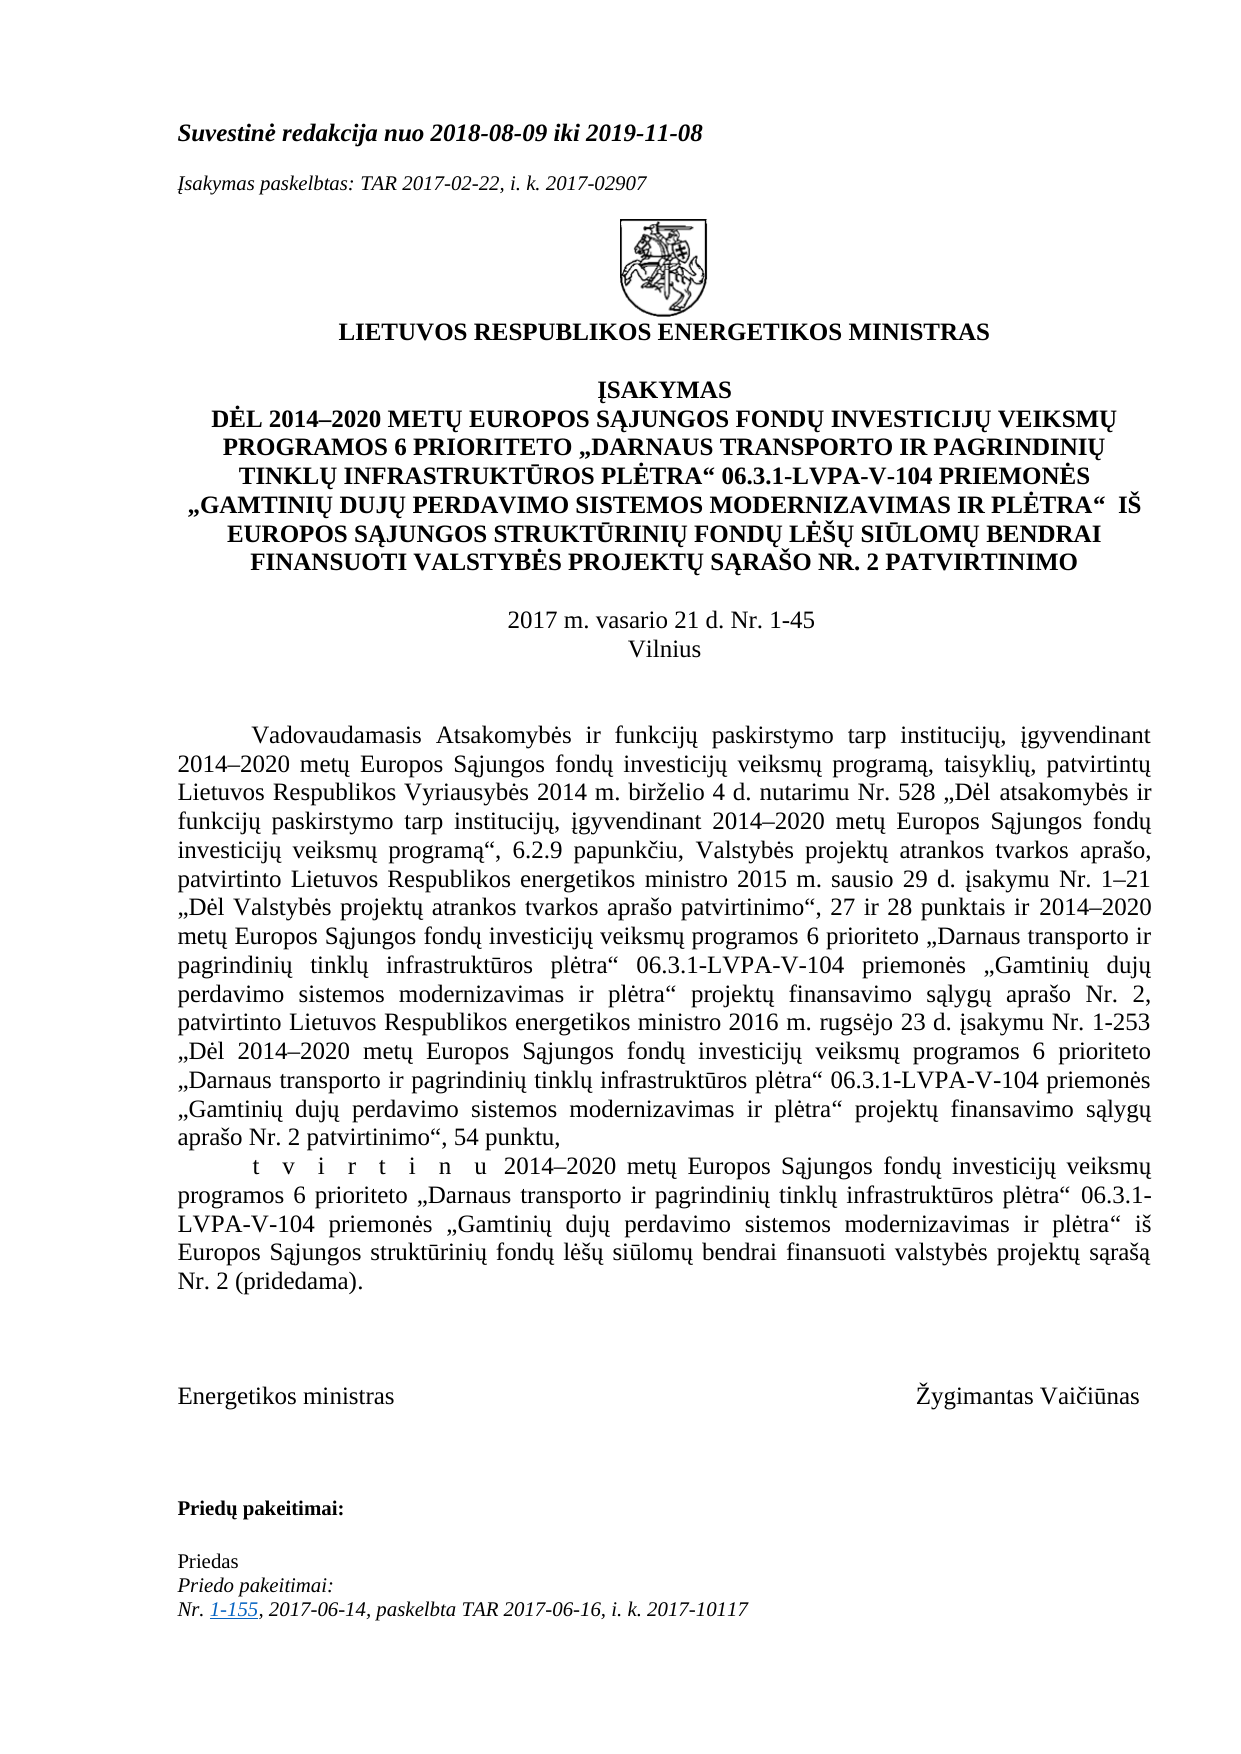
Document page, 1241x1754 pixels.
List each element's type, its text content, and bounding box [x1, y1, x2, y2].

text įsakymas [177, 375, 1152, 404]
text Vilnius [177, 634, 1152, 662]
text Įsakymas paskelbtas: TAR 2017-02-22, i. k. 2017-02907 [177, 171, 1152, 195]
text DĖL 2014–2020 METŲ EUROPOS SĄJUNGOS FONDŲ INVESTICIJŲ VEIKSMŲ PROGRAMOS 6 PRIORITETO „DARNAUS TRANSPORTO IR PAGRINDINIŲ TINKLŲ INFRASTRUKTŪROS PLĖTRA“ 06.3.1-LVPA-V-104 priemonĖS „gamtinių dujų perdavimo sistemos modernizavimas ir plėtra“ IŠ EUROPOS SĄJUNGOS STRUKTŪRINIŲ FONDŲ LĖŠŲ SIŪLOMŲ BENDRAI FINANSUOTI VALSTYBĖS PROJEKTŲ SĄRAŠO NR. 2 PATVIRTINIMO [177, 404, 1152, 576]
text Priedas [177, 1549, 1152, 1573]
text Energetikos ministras Žygimantas Vaičiūnas [177, 1381, 1152, 1410]
text Priedo pakeitimai: [177, 1573, 1152, 1597]
text 2017 m. vasario 21 d. Nr. 1-45 [177, 605, 1152, 634]
text Nr. 1-155, 2017-06-14, paskelbta TAR 2017-06-16, i. k. 2017-10117 [177, 1597, 1152, 1621]
text Priedų pakeitimai: [177, 1496, 1152, 1520]
text Suvestinė redakcija nuo 2018-08-09 iki 2019-11-08 [177, 118, 1152, 147]
text LIETUVOS RESPUBLIKOS ENERGETIKOS MINISTRAS [177, 317, 1152, 346]
text t v i r t i n u 2014–2020 metų Europos Sąjungos fondų investicijų veiksmų programos 6 prioriteto „Darnaus transporto ir pagrindinių tinklų infrastruktūros plėtra“ 06.3.1-LVPA-V-104 priemonės „Gamtinių dujų perdavimo sistemos modernizavimas ir plėtra“ iš Europos Sąjungos struktūrinių fondų lėšų siūlomų bendrai finansuoti valstybės projektų sąrašą Nr. 2 (pridedama). [177, 1151, 1152, 1295]
text Vadovaudamasis Atsakomybės ir funkcijų paskirstymo tarp institucijų, įgyvendinant 2014–2020 metų Europos Sąjungos fondų investicijų veiksmų programą, taisyklių, patvirtintų Lietuvos Respublikos Vyriausybės 2014 m. birželio 4 d. nutarimu Nr. 528 „Dėl atsakomybės ir funkcijų paskirstymo tarp institucijų, įgyvendinant 2014–2020 metų Europos Sąjungos fondų investicijų veiksmų programą“, 6.2.9 papunkčiu, Valstybės projektų atrankos tvarkos aprašo, patvirtinto Lietuvos Respublikos energetikos ministro 2015 m. sausio 29 d. įsakymu Nr. 1–21 „Dėl Valstybės projektų atrankos tvarkos aprašo patvirtinimo“, 27 ir 28 punktais ir 2014–2020 metų Europos Sąjungos fondų investicijų veiksmų programos 6 prioriteto „Darnaus transporto ir pagrindinių tinklų infrastruktūros plėtra“ 06.3.1-LVPA-V-104 priemonės „Gamtinių dujų perdavimo sistemos modernizavimas ir plėtra“ projektų finansavimo sąlygų aprašo Nr. 2, patvirtinto Lietuvos Respublikos energetikos ministro 2016 m. rugsėjo 23 d. įsakymu Nr. 1-253 „Dėl 2014–2020 metų Europos Sąjungos fondų investicijų veiksmų programos 6 prioriteto „Darnaus transporto ir pagrindinių tinklų infrastruktūros plėtra“ 06.3.1-LVPA-V-104 priemonės „Gamtinių dujų perdavimo sistemos modernizavimas ir plėtra“ projektų finansavimo sąlygų aprašo Nr. 2 patvirtinimo“, 54 punktu, [177, 720, 1152, 1151]
